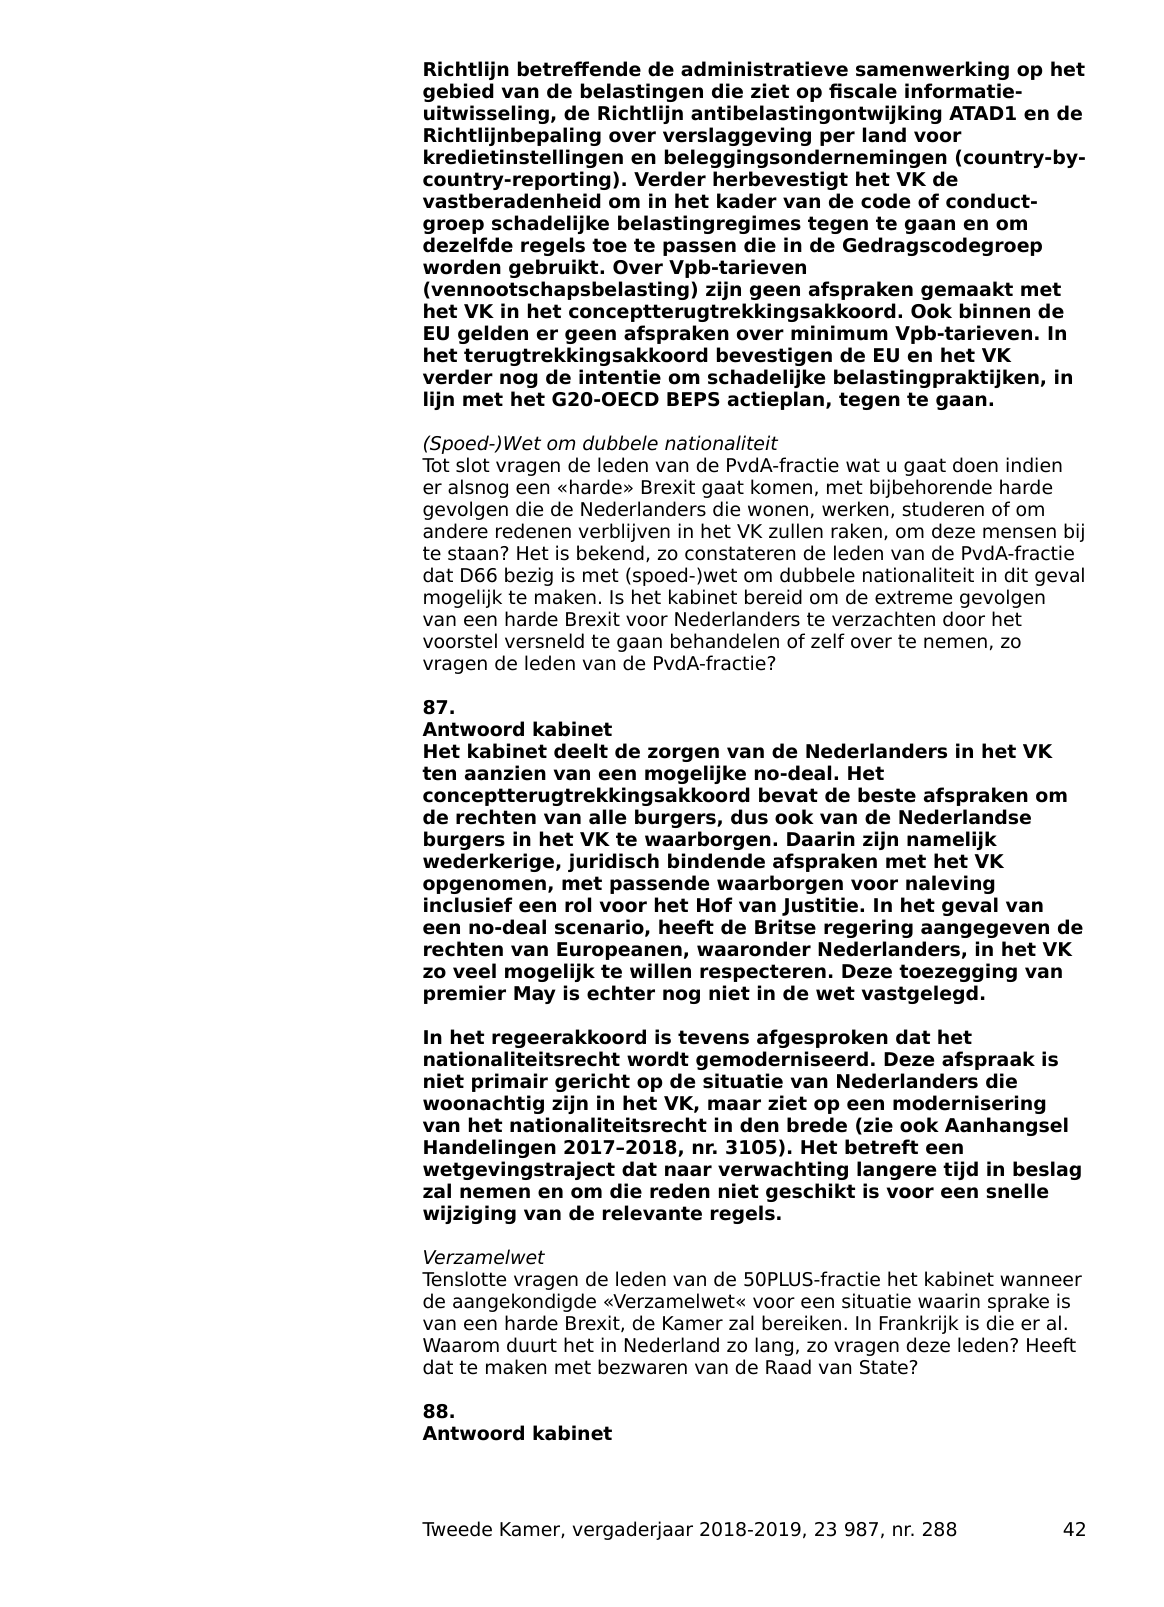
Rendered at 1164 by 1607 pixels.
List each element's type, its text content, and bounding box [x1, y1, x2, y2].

text Richtlijn betreffende de administratieve samenwerking op het gebied van de belastingen die ziet op fiscale informatie-uitwisseling, de Richtlijn antibelastingontwijking ATAD1 en de Richtlijnbepaling over verslaggeving per land voor kredietinstellingen en beleggingsondernemingen (country-by-country-reporting). Verder herbevestigt het VK de vastberadenheid om in het kader van de code of conduct-groep schadelijke belastingregimes tegen te gaan en om dezelfde regels toe te passen die in de Gedragscodegroep worden gebruikt. Over Vpb-tarieven (vennootschapsbelasting) zijn geen afspraken gemaakt met het VK in het conceptterugtrekkingsakkoord. Ook binnen de EU gelden er geen afspraken over minimum Vpb-tarieven. In het terugtrekkingsakkoord bevestigen de EU en het VK verder nog de intentie om schadelijke belastingpraktijken, in lijn met het G20-OECD BEPS actieplan, tegen te gaan. [422, 59, 1087, 411]
text Antwoord kabinet [422, 1423, 1087, 1445]
text 88. [422, 1401, 1087, 1423]
subtitle (Spoed-)Wet om dubbele nationaliteit [422, 433, 1087, 455]
text 87. [422, 697, 1087, 719]
text Tenslotte vragen de leden van de 50PLUS-fractie het kabinet wanneer de aangekondigde «Verzamelwet« voor een situatie waarin sprake is van een harde Brexit, de Kamer zal bereiken. In Frankrijk is die er al. Waarom duurt het in Nederland zo lang, zo vragen deze leden? Heeft dat te maken met bezwaren van de Raad van State? [422, 1269, 1087, 1379]
subtitle Verzamelwet [422, 1247, 1087, 1269]
text In het regeerakkoord is tevens afgesproken dat het nationaliteitsrecht wordt gemoderniseerd. Deze afspraak is niet primair gericht op de situatie van Nederlanders die woonachtig zijn in het VK, maar ziet op een modernisering van het nationaliteitsrecht in den brede (zie ook Aanhangsel Handelingen 2017–2018, nr. 3105). Het betreft een wetgevingstraject dat naar verwachting langere tijd in beslag zal nemen en om die reden niet geschikt is voor een snelle wijziging van de relevante regels. [422, 1027, 1087, 1224]
text Tot slot vragen de leden van de PvdA-fractie wat u gaat doen indien er alsnog een «harde» Brexit gaat komen, met bijbehorende harde gevolgen die de Nederlanders die wonen, werken, studeren of om andere redenen verblijven in het VK zullen raken, om deze mensen bij te staan? Het is bekend, zo constateren de leden van de PvdA-fractie dat D66 bezig is met (spoed-)wet om dubbele nationaliteit in dit geval mogelijk te maken. Is het kabinet bereid om de extreme gevolgen van een harde Brexit voor Nederlanders te verzachten door het voorstel versneld te gaan behandelen of zelf over te nemen, zo vragen de leden van de PvdA-fractie? [422, 455, 1087, 675]
text Het kabinet deelt de zorgen van de Nederlanders in het VK ten aanzien van een mogelijke no-deal. Het conceptterugtrekkingsakkoord bevat de beste afspraken om de rechten van alle burgers, dus ook van de Nederlandse burgers in het VK te waarborgen. Daarin zijn namelijk wederkerige, juridisch bindende afspraken met het VK opgenomen, met passende waarborgen voor naleving inclusief een rol voor het Hof van Justitie. In het geval van een no-deal scenario, heeft de Britse regering aangegeven de rechten van Europeanen, waaronder Nederlanders, in het VK zo veel mogelijk te willen respecteren. Deze toezegging van premier May is echter nog niet in de wet vastgelegd. [422, 741, 1087, 1004]
text Antwoord kabinet [422, 719, 1087, 741]
